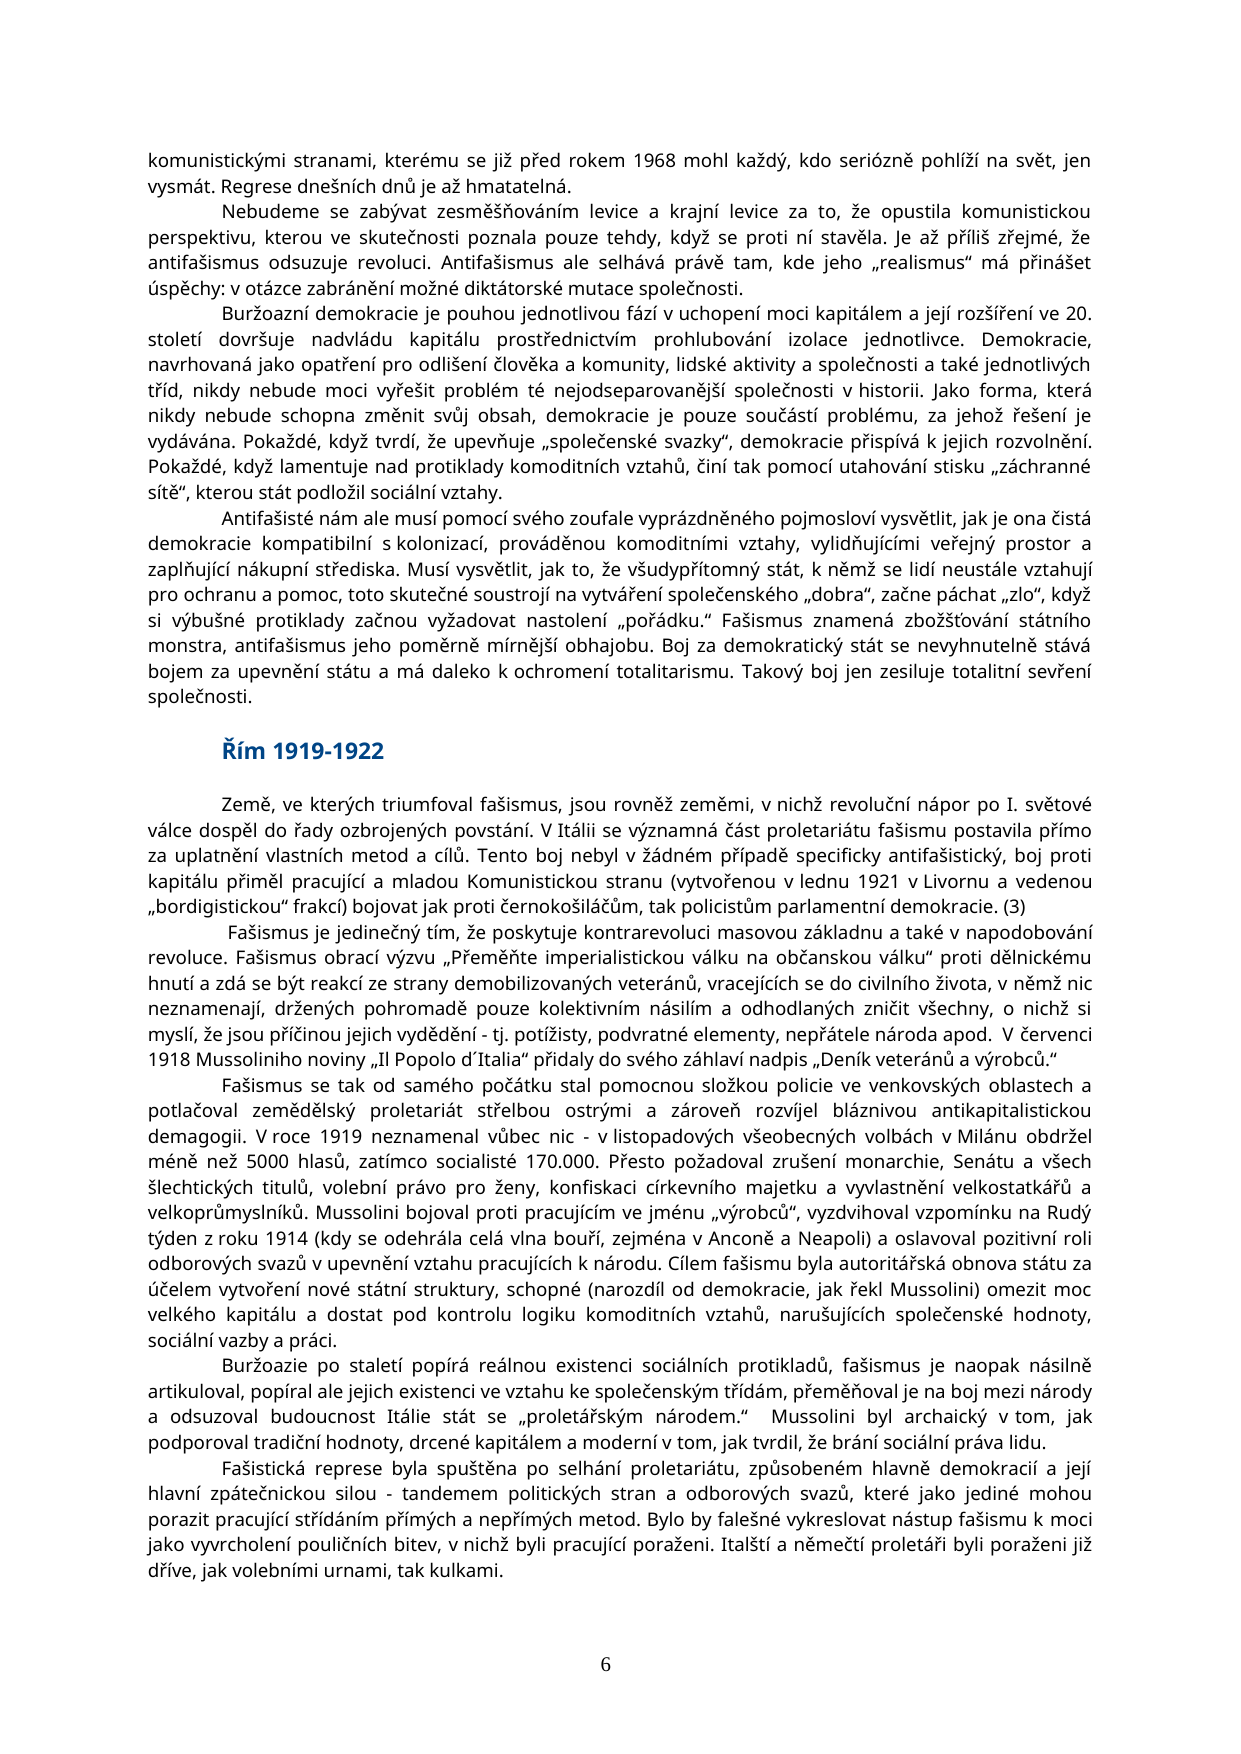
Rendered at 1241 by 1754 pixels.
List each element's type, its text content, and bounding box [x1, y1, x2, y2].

text Antifašisté nám ale musí pomocí svého zoufale vyprázdněného pojmosloví vysvětlit, jak je ona čistá demokracie kompatibilní s kolonizací, prováděnou komoditními vztahy, vylidňujícími veřejný prostor a zaplňující nákupní střediska. Musí vysvětlit, jak to, že všudypřítomný stát, k němž se lidí neustále vztahují pro ochranu a pomoc, toto skutečné soustrojí na vytváření společenského „dobra“, začne páchat „zlo“, když si výbušné protiklady začnou vyžadovat nastolení „pořádku.“ Fašismus znamená zbožšťování státního monstra, antifašismus jeho poměrně mírnější obhajobu. Boj za demokratický stát se nevyhnutelně stává bojem za upevnění státu a má daleko k ochromení totalitarismu. Takový boj jen zesiluje totalitní sevření společnosti. [148, 505, 1093, 709]
text Fašismus se tak od samého počátku stal pomocnou složkou policie ve venkovských oblastech a potlačoval zemědělský proletariát střelbou ostrými a zároveň rozvíjel bláznivou antikapitalistickou demagogii. V roce 1919 neznamenal vůbec nic - v listopadových všeobecných volbách v Milánu obdržel méně než 5000 hlasů, zatímco socialisté 170.000. Přesto požadoval zrušení monarchie, Senátu a všech šlechtických titulů, volební právo pro ženy, konfiskaci církevního majetku a vyvlastnění velkostatkářů a velkoprůmyslníků. Mussolini bojoval proti pracujícím ve jménu „výrobců“, vyzdvihoval vzpomínku na Rudý týden z roku 1914 (kdy se odehrála celá vlna bouří, zejména v Anconě a Neapoli) a oslavoval pozitivní roli odborových svazů v upevnění vztahu pracujících k národu. Cílem fašismu byla autoritářská obnova státu za účelem vytvoření nové státní struktury, schopné (narozdíl od demokracie, jak řekl Mussolini) omezit moc velkého kapitálu a dostat pod kontrolu logiku komoditních vztahů, narušujících společenské hodnoty, sociální vazby a práci. [148, 1072, 1093, 1353]
text Fašismus je jedinečný tím, že poskytuje kontrarevoluci masovou základnu a také v napodobování revoluce. Fašismus obrací výzvu „Přeměňte imperialistickou válku na občanskou válku“ proti dělnickému hnutí a zdá se být reakcí ze strany demobilizovaných veteránů, vracejících se do civilního života, v němž nic neznamenají, držených pohromadě pouze kolektivním násilím a odhodlaných zničit všechny, o nichž si myslí, že jsou příčinou jejich vydědění - tj. potížisty, podvratné elementy, nepřátele národa apod. V červenci 1918 Mussoliniho noviny „Il Popolo d´Italia“ přidaly do svého záhlaví nadpis „Deník veteránů a výrobců.“ [148, 919, 1093, 1072]
text Nebudeme se zabývat zesměšňováním levice a krajní levice za to, že opustila komunistickou perspektivu, kterou ve skutečnosti poznala pouze tehdy, když se proti ní stavěla. Je až příliš zřejmé, že antifašismus odsuzuje revoluci. Antifašismus ale selhává právě tam, kde jeho „realismus“ má přinášet úspěchy: v otázce zabránění možné diktátorské mutace společnosti. [148, 199, 1093, 301]
text Fašistická represe byla spuštěna po selhání proletariátu, způsobeném hlavně demokracií a její hlavní zpátečnickou silou - tandemem politických stran a odborových svazů, které jako jediné mohou porazit pracující střídáním přímých a nepřímých metod. Bylo by falešné vykreslovat nástup fašismu k moci jako vyvrcholení pouličních bitev, v nichž byli pracující poraženi. Italští a němečtí proletáři byli poraženi již dříve, jak volebními urnami, tak kulkami. [148, 1455, 1093, 1582]
text Buržoazie po staletí popírá reálnou existenci sociálních protikladů, fašismus je naopak násilně artikuloval, popíral ale jejich existenci ve vztahu ke společenským třídám, přeměňoval je na boj mezi národy a odsuzoval budoucnost Itálie stát se „proletářským národem.“ Mussolini byl archaický v tom, jak podporoval tradiční hodnoty, drcené kapitálem a moderní v tom, jak tvrdil, že brání sociální práva lidu. [148, 1353, 1093, 1455]
text Země, ve kterých triumfoval fašismus, jsou rovněž zeměmi, v nichž revoluční nápor po I. světové válce dospěl do řady ozbrojených povstání. V Itálii se významná část proletariátu fašismu postavila přímo za uplatnění vlastních metod a cílů. Tento boj nebyl v žádném případě specificky antifašistický, boj proti kapitálu přiměl pracující a mladou Komunistickou stranu (vytvořenou v lednu 1921 v Livornu a vedenou „bordigistickou“ frakcí) bojovat jak proti černokošiláčům, tak policistům parlamentní demokracie. (3) [148, 791, 1093, 919]
text Řím 1919-1922 [148, 734, 1093, 766]
text Buržoazní demokracie je pouhou jednotlivou fází v uchopení moci kapitálem a její rozšíření ve 20. století dovršuje nadvládu kapitálu prostřednictvím prohlubování izolace jednotlivce. Demokracie, navrhovaná jako opatření pro odlišení člověka a komunity, lidské aktivity a společnosti a také jednotlivých tříd, nikdy nebude moci vyřešit problém té nejodseparovanější společnosti v historii. Jako forma, která nikdy nebude schopna změnit svůj obsah, demokracie je pouze součástí problému, za jehož řešení je vydávána. Pokaždé, když tvrdí, že upevňuje „společenské svazky“, demokracie přispívá k jejich rozvolnění. Pokaždé, když lamentuje nad protiklady komoditních vztahů, činí tak pomocí utahování stisku „záchranné sítě“, kterou stát podložil sociální vztahy. [148, 301, 1093, 505]
text komunistickými stranami, kterému se již před rokem 1968 mohl každý, kdo seriózně pohlíží na svět, jen vysmát. Regrese dnešních dnů je až hmatatelná. [148, 148, 1093, 199]
